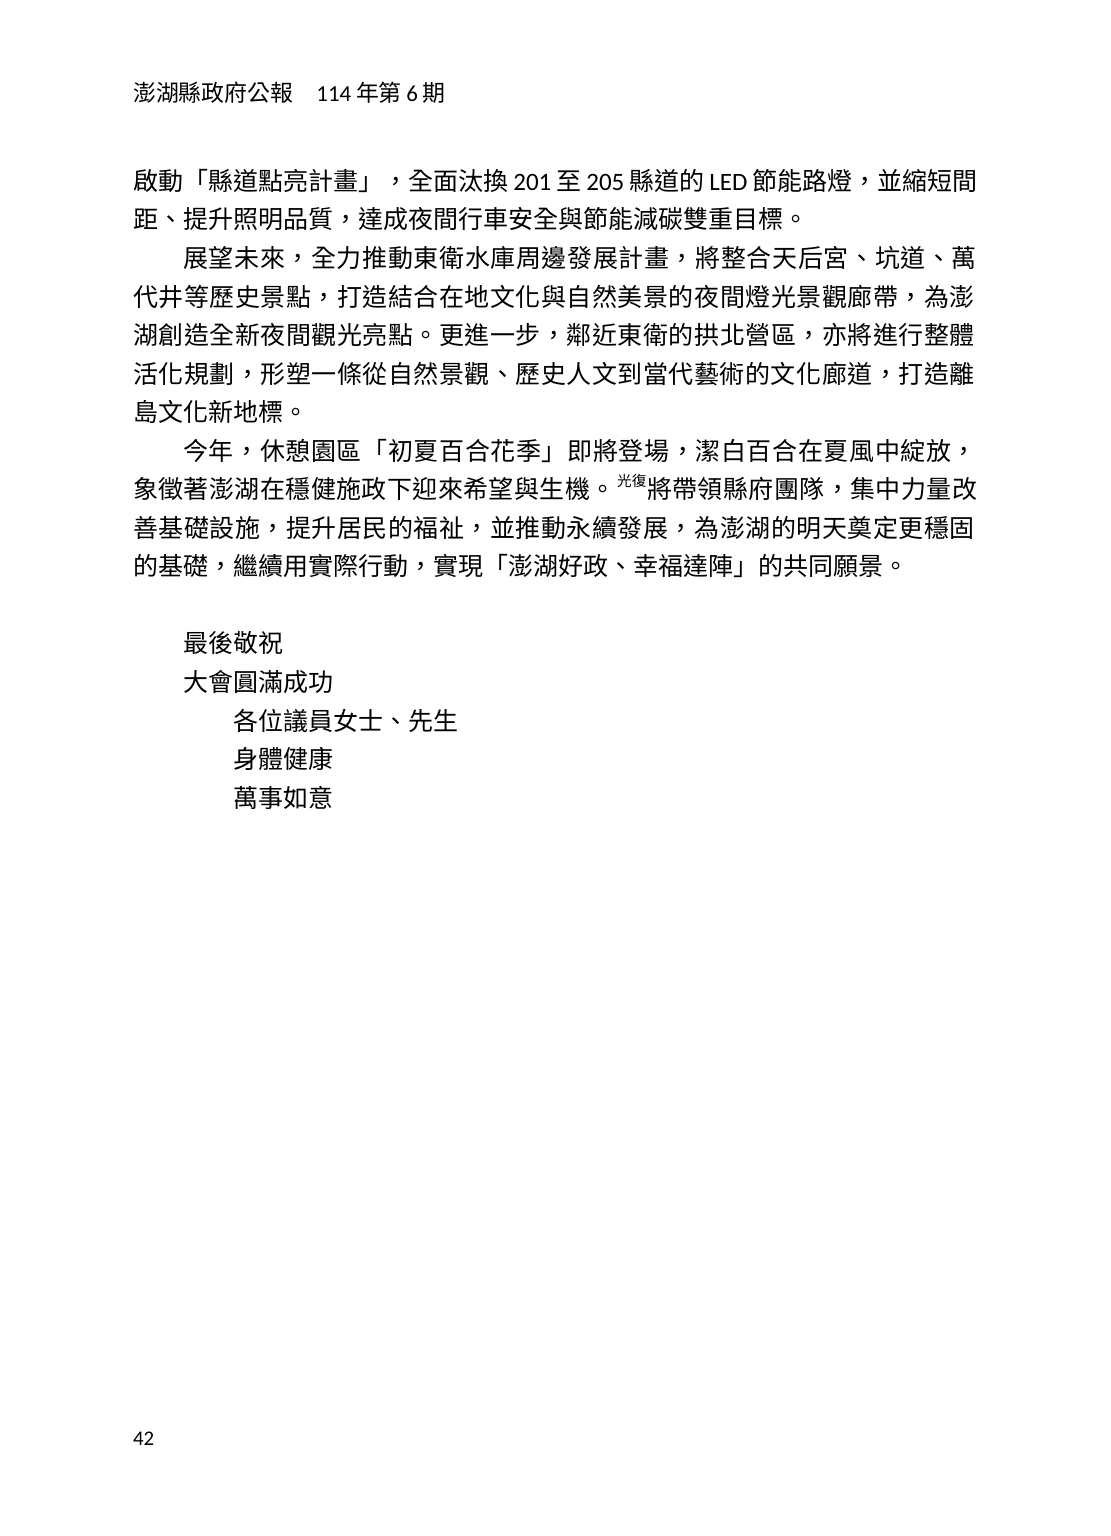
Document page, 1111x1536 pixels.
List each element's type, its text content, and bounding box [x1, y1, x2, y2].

text 萬事如意 [233, 776, 977, 815]
text 各位議員女士、先生 [233, 699, 977, 738]
text 展望未來，全力推動東衛水庫周邊發展計畫，將整合天后宮、坑道、萬代井等歷史景點，打造結合在地文化與自然美景的夜間燈光景觀廊帶，為澎湖創造全新夜間觀光亮點。更進一步，鄰近東衛的拱北營區，亦將進行整體活化規劃，形塑一條從自然景觀、歷史人文到當代藝術的文化廊道，打造離島文化新地標。 [133, 237, 977, 429]
text 今年，休憩園區「初夏百合花季」即將登場，潔白百合在夏風中綻放，象徵著澎湖在穩健施政下迎來希望與生機。光復將帶領縣府團隊，集中力量改善基礎設施，提升居民的福祉，並推動永續發展，為澎湖的明天奠定更穩固的基礎，繼續用實際行動，實現「澎湖好政、幸福達陣」的共同願景。 [133, 429, 977, 583]
text 身體健康 [233, 738, 977, 776]
text 啟動「縣道點亮計畫」，全面汰換201至205縣道的LED節能路燈，並縮短間距、提升照明品質，達成夜間行車安全與節能減碳雙重目標。 [133, 159, 977, 237]
text 大會圓滿成功 [133, 661, 977, 699]
text 最後敬祝 [133, 622, 977, 661]
